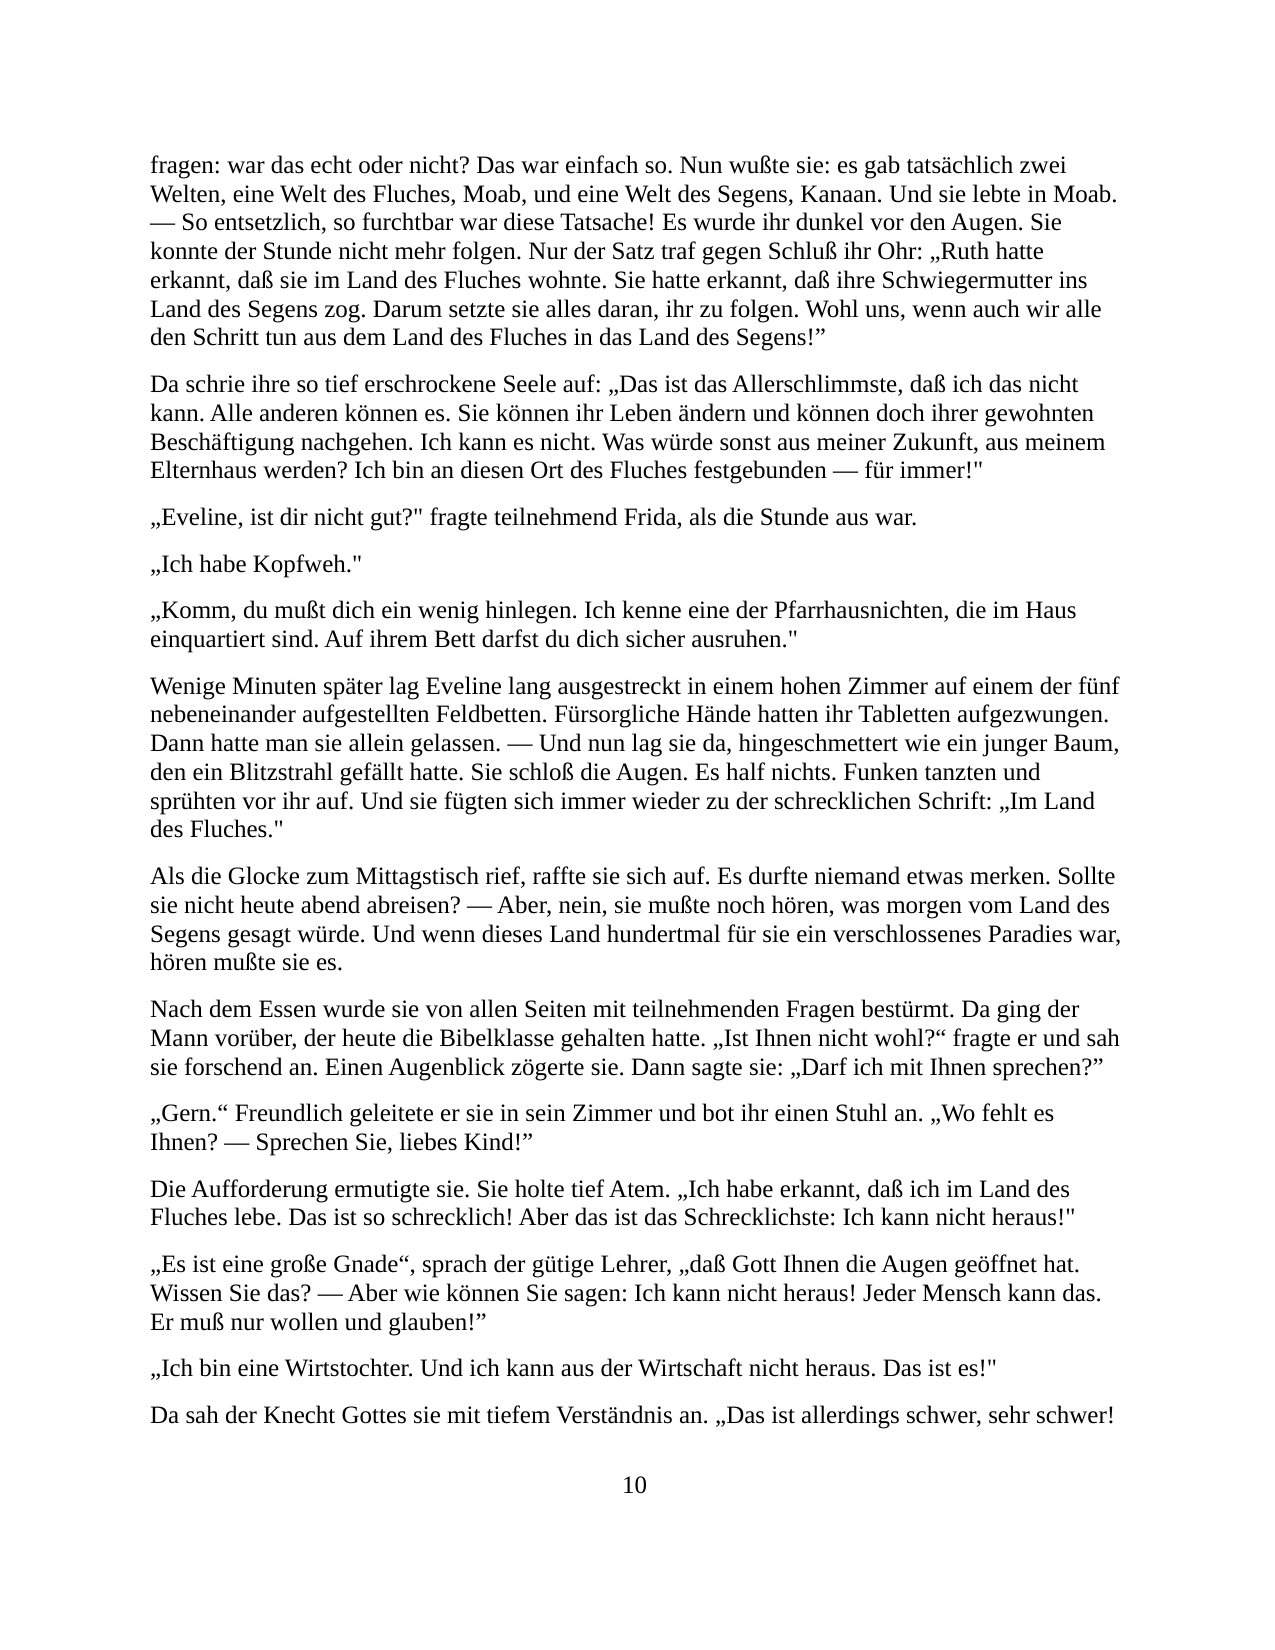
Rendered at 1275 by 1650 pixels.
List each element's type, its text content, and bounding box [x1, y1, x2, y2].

text Nach dem Essen wurde sie von allen Seiten mit teilnehmenden Fragen bestürmt. Da ging der Mann vorüber, der heute die Bibelklasse gehalten hatte. „Ist Ihnen nicht wohl?“ fragte er und sah sie forschend an. Einen Augenblick zögerte sie. Dann sagte sie: „Darf ich mit Ihnen sprechen?” [150, 994, 1125, 1080]
text Da schrie ihre so tief erschrockene Seele auf: „Das ist das Allerschlimmste, daß ich das nicht kann. Alle anderen können es. Sie können ihr Leben ändern und können doch ihrer gewohnten Beschäftigung nachgehen. Ich kann es nicht. Was würde sonst aus meiner Zukunft, aus meinem Elternhaus werden? Ich bin an diesen Ort des Fluches festgebunden — für immer!" [150, 369, 1125, 484]
text Die Aufforderung ermutigte sie. Sie holte tief Atem. „Ich habe erkannt, daß ich im Land des Fluches lebe. Das ist so schrecklich! Aber das ist das Schrecklichste: Ich kann nicht heraus!" [150, 1174, 1125, 1231]
text „Ich bin eine Wirtstochter. Und ich kann aus der Wirtschaft nicht heraus. Das ist es!" [150, 1353, 1125, 1382]
text Wenige Minuten später lag Eveline lang ausgestreckt in einem hohen Zimmer auf einem der fünf nebeneinander aufgestellten Feldbetten. Fürsorgliche Hände hatten ihr Tabletten aufgezwungen. Dann hatte man sie allein gelassen. — Und nun lag sie da, hingeschmettert wie ein junger Baum, den ein Blitzstrahl gefällt hatte. Sie schloß die Augen. Es half nichts. Funken tanzten und sprühten vor ihr auf. Und sie fügten sich immer wieder zu der schrecklichen Schrift: „Im Land des Fluches." [150, 671, 1125, 843]
text fragen: war das echt oder nicht? Das war einfach so. Nun wußte sie: es gab tatsächlich zwei Welten, eine Welt des Fluches, Moab, und eine Welt des Segens, Kanaan. Und sie lebte in Moab. — So entsetzlich, so furchtbar war diese Tatsache! Es wurde ihr dunkel vor den Augen. Sie konnte der Stunde nicht mehr folgen. Nur der Satz traf gegen Schluß ihr Ohr: „Ruth hatte erkannt, daß sie im Land des Fluches wohnte. Sie hatte erkannt, daß ihre Schwiegermutter ins Land des Segens zog. Darum setzte sie alles daran, ihr zu folgen. Wohl uns, wenn auch wir alle den Schritt tun aus dem Land des Fluches in das Land des Segens!” [150, 150, 1125, 351]
text Als die Glocke zum Mittagstisch rief, raffte sie sich auf. Es durfte niemand etwas merken. Sollte sie nicht heute abend abreisen? — Aber, nein, sie mußte noch hören, was morgen vom Land des Segens gesagt würde. Und wenn dieses Land hundertmal für sie ein verschlossenes Paradies war, hören mußte sie es. [150, 861, 1125, 976]
text „Es ist eine große Gnade“, sprach der gütige Lehrer, „daß Gott Ihnen die Augen geöffnet hat. Wissen Sie das? — Aber wie können Sie sagen: Ich kann nicht heraus! Jeder Mensch kann das. Er muß nur wollen und glauben!” [150, 1249, 1125, 1335]
text „Gern.“ Freundlich geleitete er sie in sein Zimmer und bot ihr einen Stuhl an. „Wo fehlt es Ihnen? — Sprechen Sie, liebes Kind!” [150, 1098, 1125, 1156]
text „Komm, du mußt dich ein wenig hinlegen. Ich kenne eine der Pfarrhausnichten, die im Haus einquartiert sind. Auf ihrem Bett darfst du dich sicher ausruhen." [150, 595, 1125, 653]
text Da sah der Knecht Gottes sie mit tiefem Verständnis an. „Das ist allerdings schwer, sehr schwer! [150, 1400, 1125, 1429]
text „Ich habe Kopfweh." [150, 549, 1125, 577]
text „Eveline, ist dir nicht gut?" fragte teilnehmend Frida, als die Stunde aus war. [150, 502, 1125, 531]
